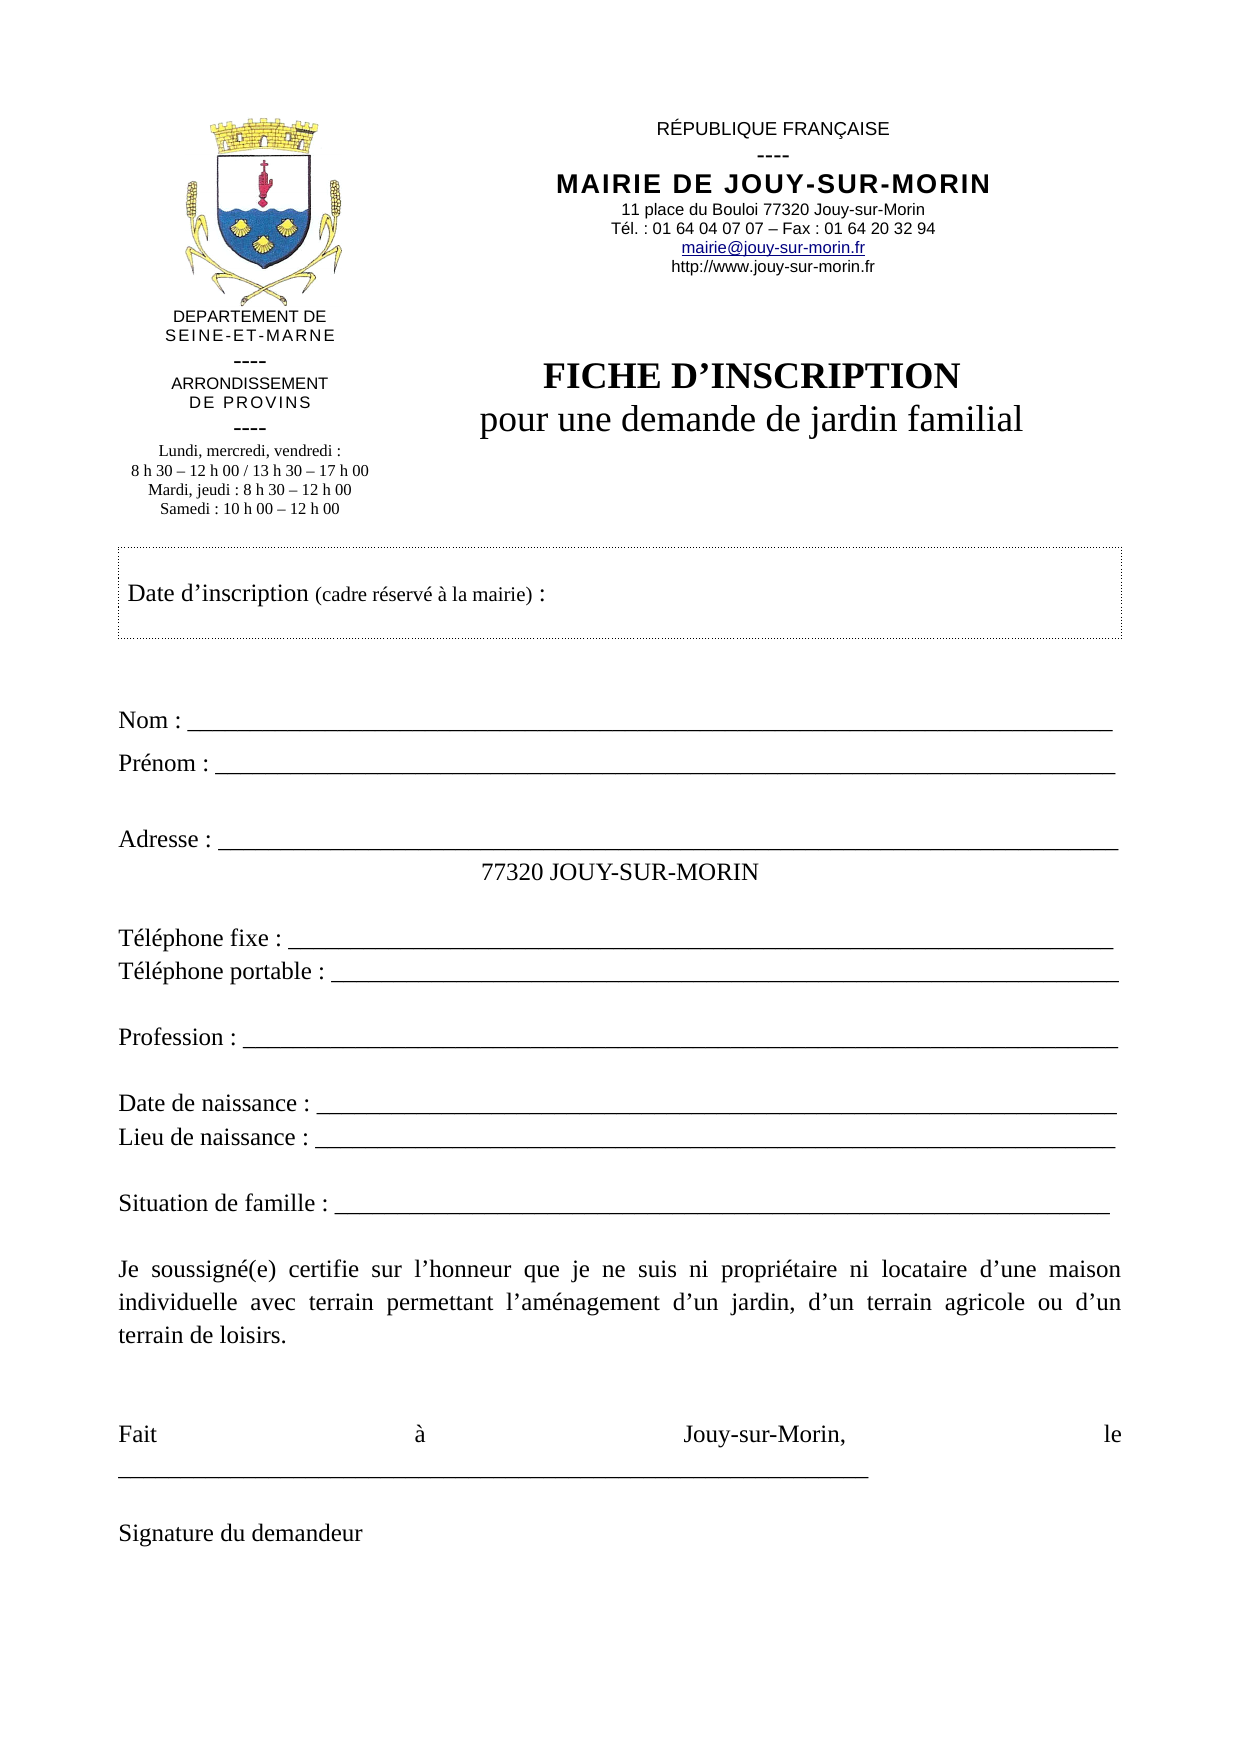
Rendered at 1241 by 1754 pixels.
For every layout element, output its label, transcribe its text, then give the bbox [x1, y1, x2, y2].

text Fait à Jouy-sur-Morin, le ____________________________________________________________ [118, 1419, 1122, 1481]
text Situation de famille : ______________________________________________________________ [118, 1188, 1122, 1216]
text Adresse : ________________________________________________________________________ [118, 824, 1122, 853]
text Nom : __________________________________________________________________________ [118, 705, 1122, 734]
table_header DEPARTEMENT DE SEINE-ET-MARNE ---- ARRONDISSEMENT DE PROVINS ---- Lundi, mercredi, vendredi : 8 h 30 – 12 h 00 / 13 h 30 – 17 h 00 Mardi, jeudi : 8 h 30 – 12 h 00 Samedi : 10 h 00 – 12 h 00 [118, 118, 381, 547]
text Lieu de naissance : ________________________________________________________________ [118, 1122, 1122, 1150]
text Je soussigné(e) certifie sur l’honneur que je ne suis ni propriétaire ni locataire d’une maison individuelle avec terrain permettant l’aménagement d’un jardin, d’un terrain agricole ou d’un terrain de loisirs. [118, 1254, 1122, 1348]
text Téléphone fixe : __________________________________________________________________ [118, 923, 1122, 952]
table_header RÉPUBLIQUE FRANÇAISE ---- MAIRIE DE JOUY-SUR-MORIN 11 place du Bouloi 77320 Jouy-sur-Morin Tél. : 01 64 04 07 07 – Fax : 01 64 20 32 94 mairie@jouy-sur-morin.fr http://www.jouy-sur-morin.fr FICHE D’INSCRIPTION pour une demande de jardin familial [381, 118, 1122, 547]
text Téléphone portable : _______________________________________________________________ [118, 956, 1122, 985]
text Profession : ______________________________________________________________________ [118, 1022, 1122, 1051]
text Prénom : ________________________________________________________________________ [118, 748, 1122, 777]
text Signature du demandeur [118, 1518, 1122, 1547]
text Date de naissance : ________________________________________________________________ [118, 1088, 1122, 1117]
text Date d’inscription (cadre réservé à la mairie) : [118, 575, 1122, 607]
text 77320 JOUY-SUR-MORIN [118, 857, 1122, 886]
